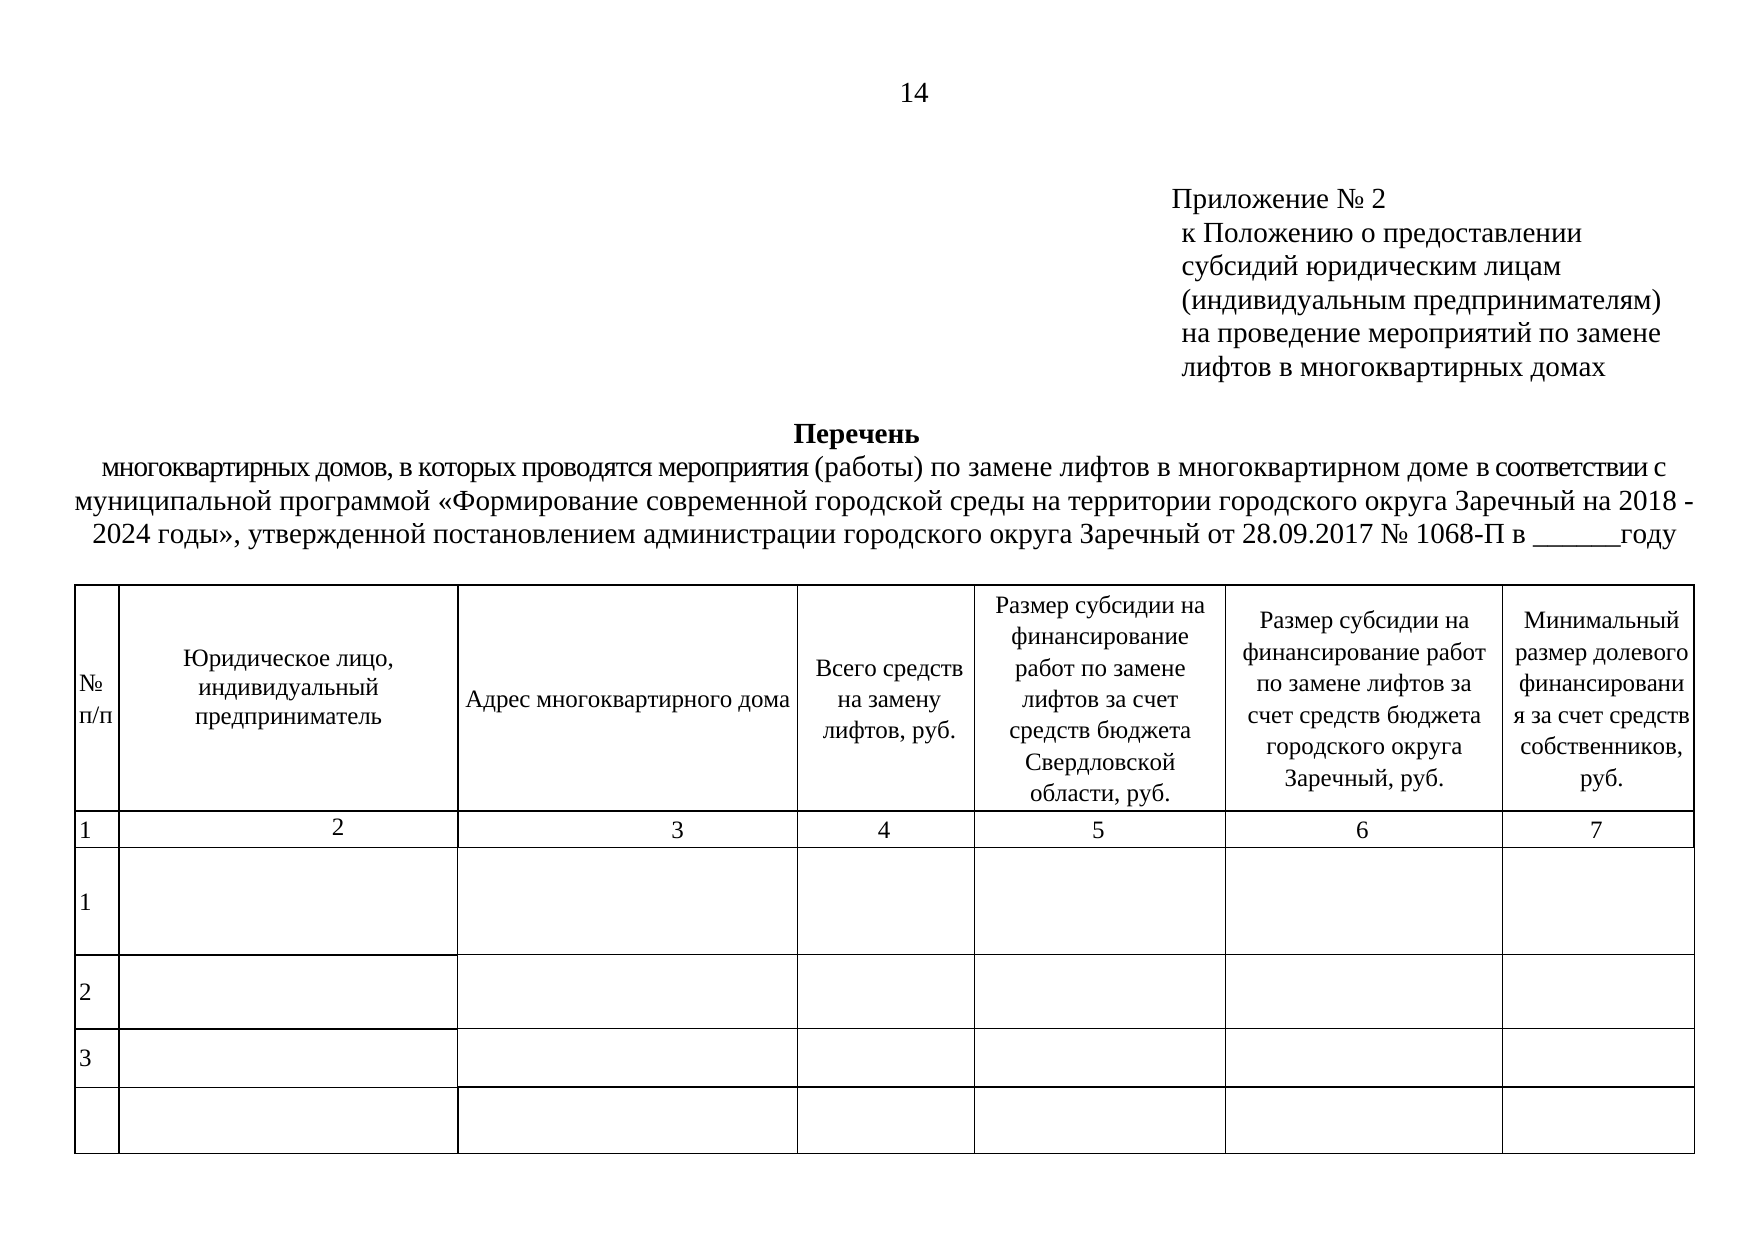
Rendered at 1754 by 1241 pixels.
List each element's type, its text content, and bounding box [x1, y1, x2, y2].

table_cell [120, 1088, 457, 1152]
table_cell 3 [459, 812, 797, 847]
table_cell [1503, 848, 1694, 954]
text к Положению о предоставлении субсидий юридическим лицам (индивидуальным предпринимателям) на проведение мероприятий по замене лифтов в многоквартирных домах [1181, 215, 1695, 382]
table_cell [798, 955, 974, 1028]
table_cell [1226, 955, 1502, 1028]
table_cell [798, 1029, 974, 1086]
table_cell [458, 848, 797, 954]
table_cell [1226, 1088, 1502, 1152]
table_header Размер субсидии на финансирование работ по замене лифтов за счет средств бюджета городского округа Заречный, руб. [1226, 586, 1502, 810]
table_cell 2 [76, 956, 118, 1028]
text Приложение № 2 [655, 181, 1695, 215]
table_cell [120, 956, 457, 1028]
table_header Всего средств на замену лифтов, руб. [798, 586, 974, 810]
table_cell [975, 955, 1225, 1028]
table_cell 1 [76, 848, 118, 954]
table_header Минимальный размер долевого финансирования за счет средств собственников, руб. [1503, 586, 1693, 810]
table_cell [120, 1030, 457, 1086]
table_cell 5 [975, 812, 1225, 847]
table_cell [458, 955, 797, 1028]
table_header Юридическое лицо, индивидуальный предприниматель [120, 586, 457, 810]
text Перечень [74, 416, 1639, 449]
table_cell 1 [76, 812, 118, 847]
table_cell [1503, 955, 1694, 1028]
table_cell [975, 1029, 1225, 1086]
table_cell [459, 1088, 797, 1152]
table_cell [1226, 848, 1502, 954]
table_cell [1226, 1029, 1502, 1086]
table_cell [120, 848, 457, 954]
table_cell [975, 1088, 1225, 1152]
table_cell [798, 1088, 974, 1152]
table_cell [1503, 1088, 1694, 1152]
table_cell [1503, 1029, 1694, 1086]
table_cell 4 [798, 812, 974, 847]
table_cell [975, 848, 1225, 954]
table_cell [458, 1029, 797, 1086]
table_cell [76, 1088, 118, 1152]
table_cell 7 [1503, 812, 1693, 847]
table_header Адрес многоквартирного дома [459, 586, 797, 810]
table_header № п/п [76, 586, 118, 810]
table_header Размер субсидии на финансирование работ по замене лифтов за счет средств бюджета Свердловской области, руб. [975, 586, 1225, 810]
table_cell 2 [120, 812, 457, 847]
text многоквартирных домов, в которых проводятся мероприятия (работы) по замене лифтов в многоквартирном доме в соответствии с муниципальной программой «Формирование современной городской среды на территории городского округа Заречный на 2018 -2024 годы», утвержденной постановлением администрации городского округа Заречный от 28.09.2017 № 1068-П в ______году [74, 449, 1695, 550]
table_cell 6 [1226, 812, 1502, 847]
table_cell [798, 848, 974, 954]
table_cell 3 [76, 1030, 118, 1086]
